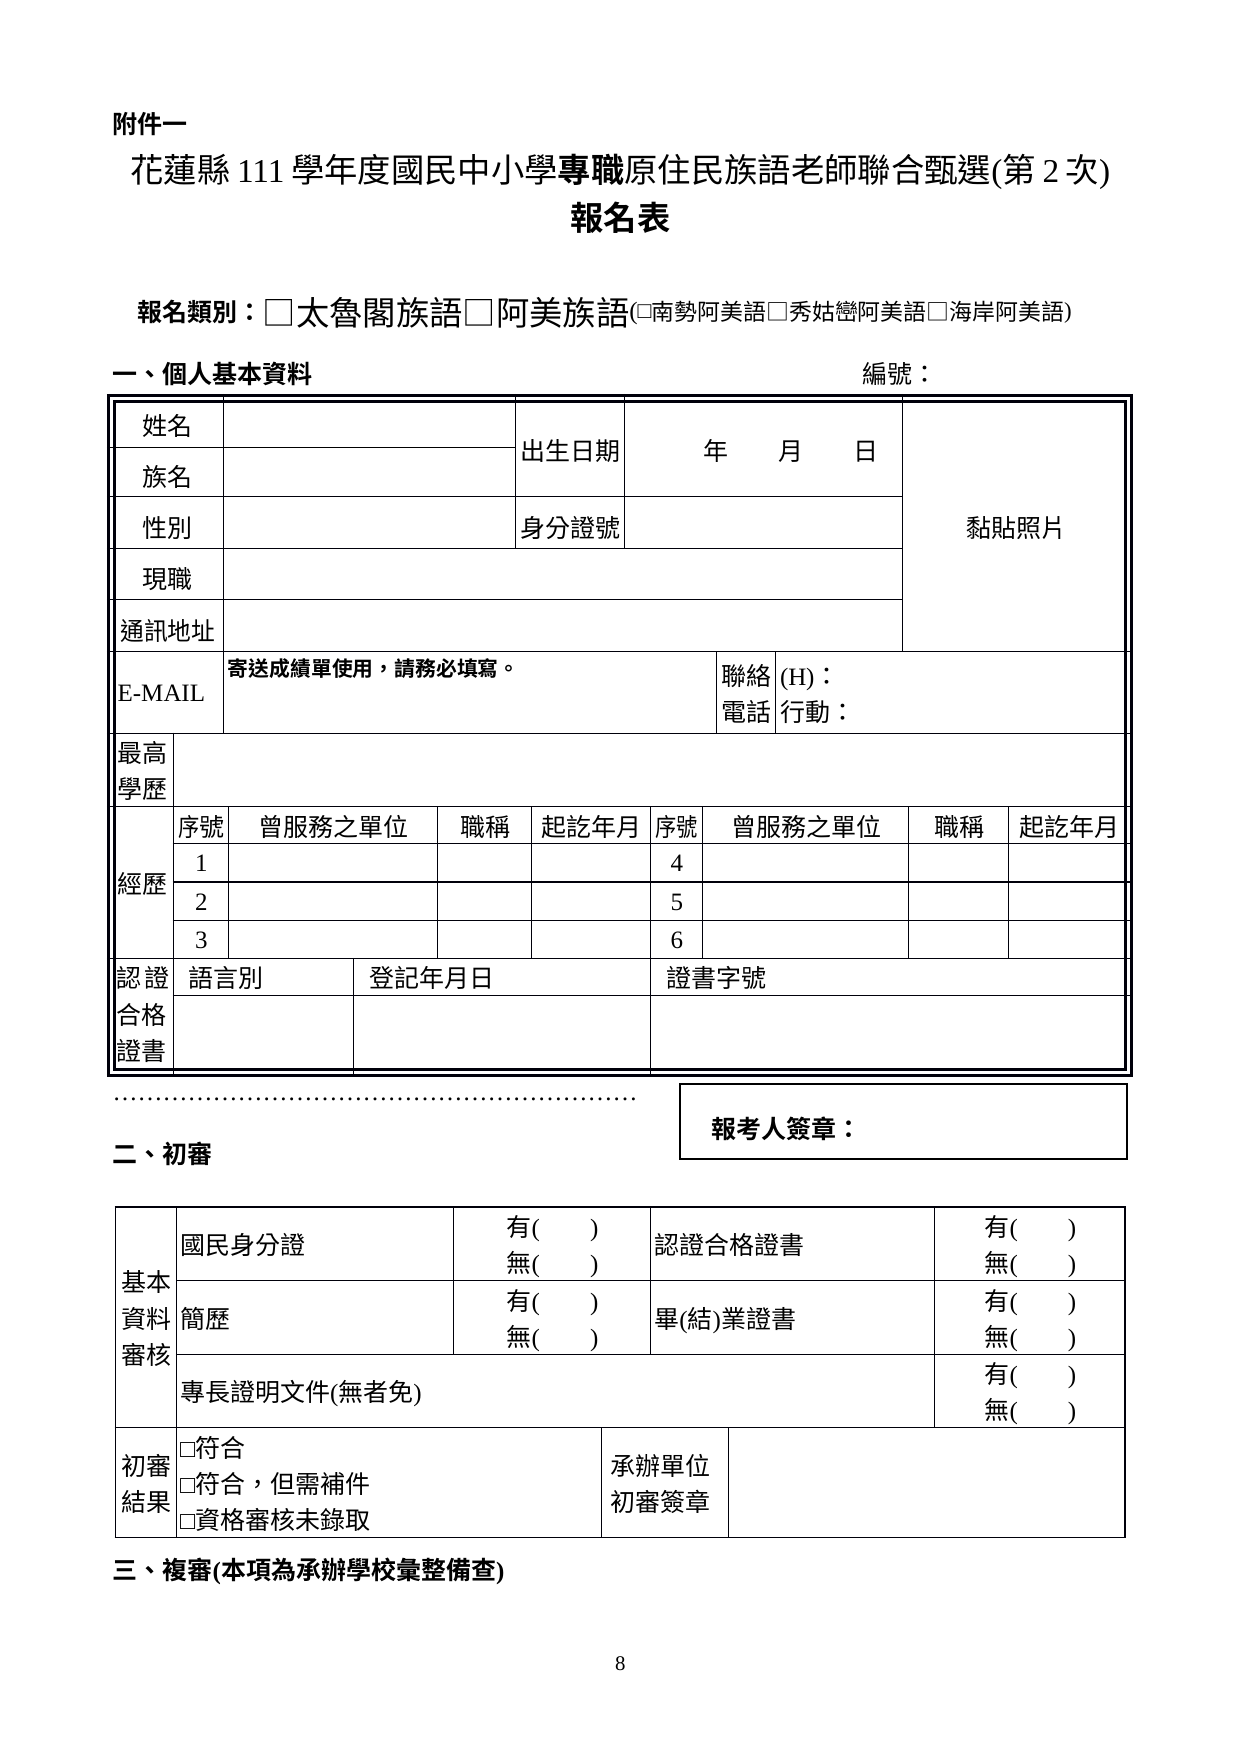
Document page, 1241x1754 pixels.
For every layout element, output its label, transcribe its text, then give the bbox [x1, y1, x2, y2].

table_cell 3 [174, 921, 228, 958]
table_cell 有( ) 無( ) [935, 1281, 1124, 1353]
table_cell [229, 921, 437, 958]
table_cell [729, 1428, 1124, 1537]
table_cell 語言別 [174, 959, 353, 995]
table_cell 承辦單位 初審簽章 [602, 1428, 728, 1537]
table_cell 有( ) 無( ) [454, 1281, 650, 1353]
table_cell [438, 844, 531, 881]
table_cell 畢(結)業證書 [651, 1281, 934, 1353]
table_cell [1009, 883, 1124, 920]
table_cell 有( ) 無( ) [935, 1355, 1124, 1427]
text 三、複審(本項為承辦學校彙整備查) [112, 1550, 1128, 1587]
table_header 出生日期 [516, 403, 624, 496]
table_cell 起訖年月 [532, 807, 650, 843]
table_cell 性別 [116, 497, 223, 547]
text 一、個人基本資料 編號： [112, 331, 1128, 394]
table_cell [909, 883, 1008, 920]
text 報名類別：□太魯閣族語□阿美族語(□南勢阿美語□秀姑巒阿美語□海岸阿美語) [112, 269, 1128, 331]
table_cell 序號 [174, 807, 228, 843]
table_cell 認證合格 證書 [116, 959, 173, 1068]
table_cell □符合 □符合，但需補件 □資格審核未錄取 [177, 1428, 601, 1537]
table_header 年 月 日 [625, 403, 902, 496]
table_cell 6 [651, 921, 702, 958]
table_cell 身分證號 [516, 497, 624, 547]
table_cell 5 [651, 883, 702, 920]
text 二、初審 [112, 1134, 1128, 1171]
table_cell 寄送成績單使用，請務必填寫。 [224, 652, 716, 732]
table_cell 專長證明文件(無者免) [177, 1355, 934, 1427]
table_cell 最高學歷 [116, 734, 173, 806]
table_cell [224, 549, 902, 599]
table_cell [703, 883, 908, 920]
table_cell [532, 844, 650, 881]
table_cell 現職 [116, 549, 223, 599]
table_cell [438, 921, 531, 958]
table_cell 起訖年月 [1009, 807, 1124, 843]
table_header 有( ) 無( ) [454, 1208, 650, 1280]
table_cell (H)： 行動： [776, 652, 1124, 732]
table_cell [909, 921, 1008, 958]
table_cell 族名 [116, 448, 223, 496]
table_cell [229, 844, 437, 881]
table_cell [1009, 921, 1124, 958]
table_cell 登記年月日 [354, 959, 650, 995]
table_cell 4 [651, 844, 702, 881]
table_header 姓名 [111, 397, 223, 447]
table_cell [532, 921, 650, 958]
table_header 認證合格證書 [651, 1208, 934, 1280]
table_header 基本 資料 審核 [116, 1208, 176, 1427]
table_header [224, 403, 515, 447]
text 花蓮縣111學年度國民中小學專職原住民族語老師聯合甄選(第2次) [112, 144, 1128, 192]
text 報名表 [112, 192, 1128, 240]
table_header 國民身分證 [177, 1208, 453, 1280]
table_cell [224, 600, 902, 651]
table_cell [532, 883, 650, 920]
table_cell [174, 734, 1124, 806]
table_cell [651, 996, 1124, 1068]
table_cell 通訊地址 [116, 600, 223, 651]
table_cell 經歷 [116, 807, 173, 958]
table_cell 職稱 [909, 807, 1008, 843]
table_cell [224, 448, 515, 496]
table_cell [229, 883, 437, 920]
table_cell 簡歷 [177, 1281, 453, 1353]
text 報考人簽章： [711, 1105, 1110, 1147]
table_cell 序號 [651, 807, 702, 843]
table_cell [909, 844, 1008, 881]
table_header 黏貼照片 [903, 397, 1129, 651]
text 附件一 [112, 81, 1128, 144]
table_cell 證書字號 [651, 959, 1124, 995]
table_cell [703, 921, 908, 958]
table_cell 職稱 [438, 807, 531, 843]
table_cell 曾服務之單位 [229, 807, 437, 843]
table_cell E-MAIL [116, 652, 223, 732]
table_cell [703, 844, 908, 881]
table_cell [224, 497, 515, 547]
table_cell 聯絡電話 [717, 652, 775, 732]
table_cell [625, 497, 902, 547]
table_header 有( ) 無( ) [935, 1208, 1124, 1280]
table_cell 曾服務之單位 [703, 807, 908, 843]
table_cell [174, 996, 353, 1068]
table_cell 初審 結果 [116, 1428, 176, 1537]
table_cell [438, 883, 531, 920]
table_cell 1 [174, 844, 228, 881]
text ……………………………………………………… [112, 1077, 1128, 1106]
text [681, 1085, 1126, 1158]
table_cell [354, 996, 650, 1068]
table_cell [1009, 844, 1124, 881]
table_cell 2 [174, 883, 228, 920]
